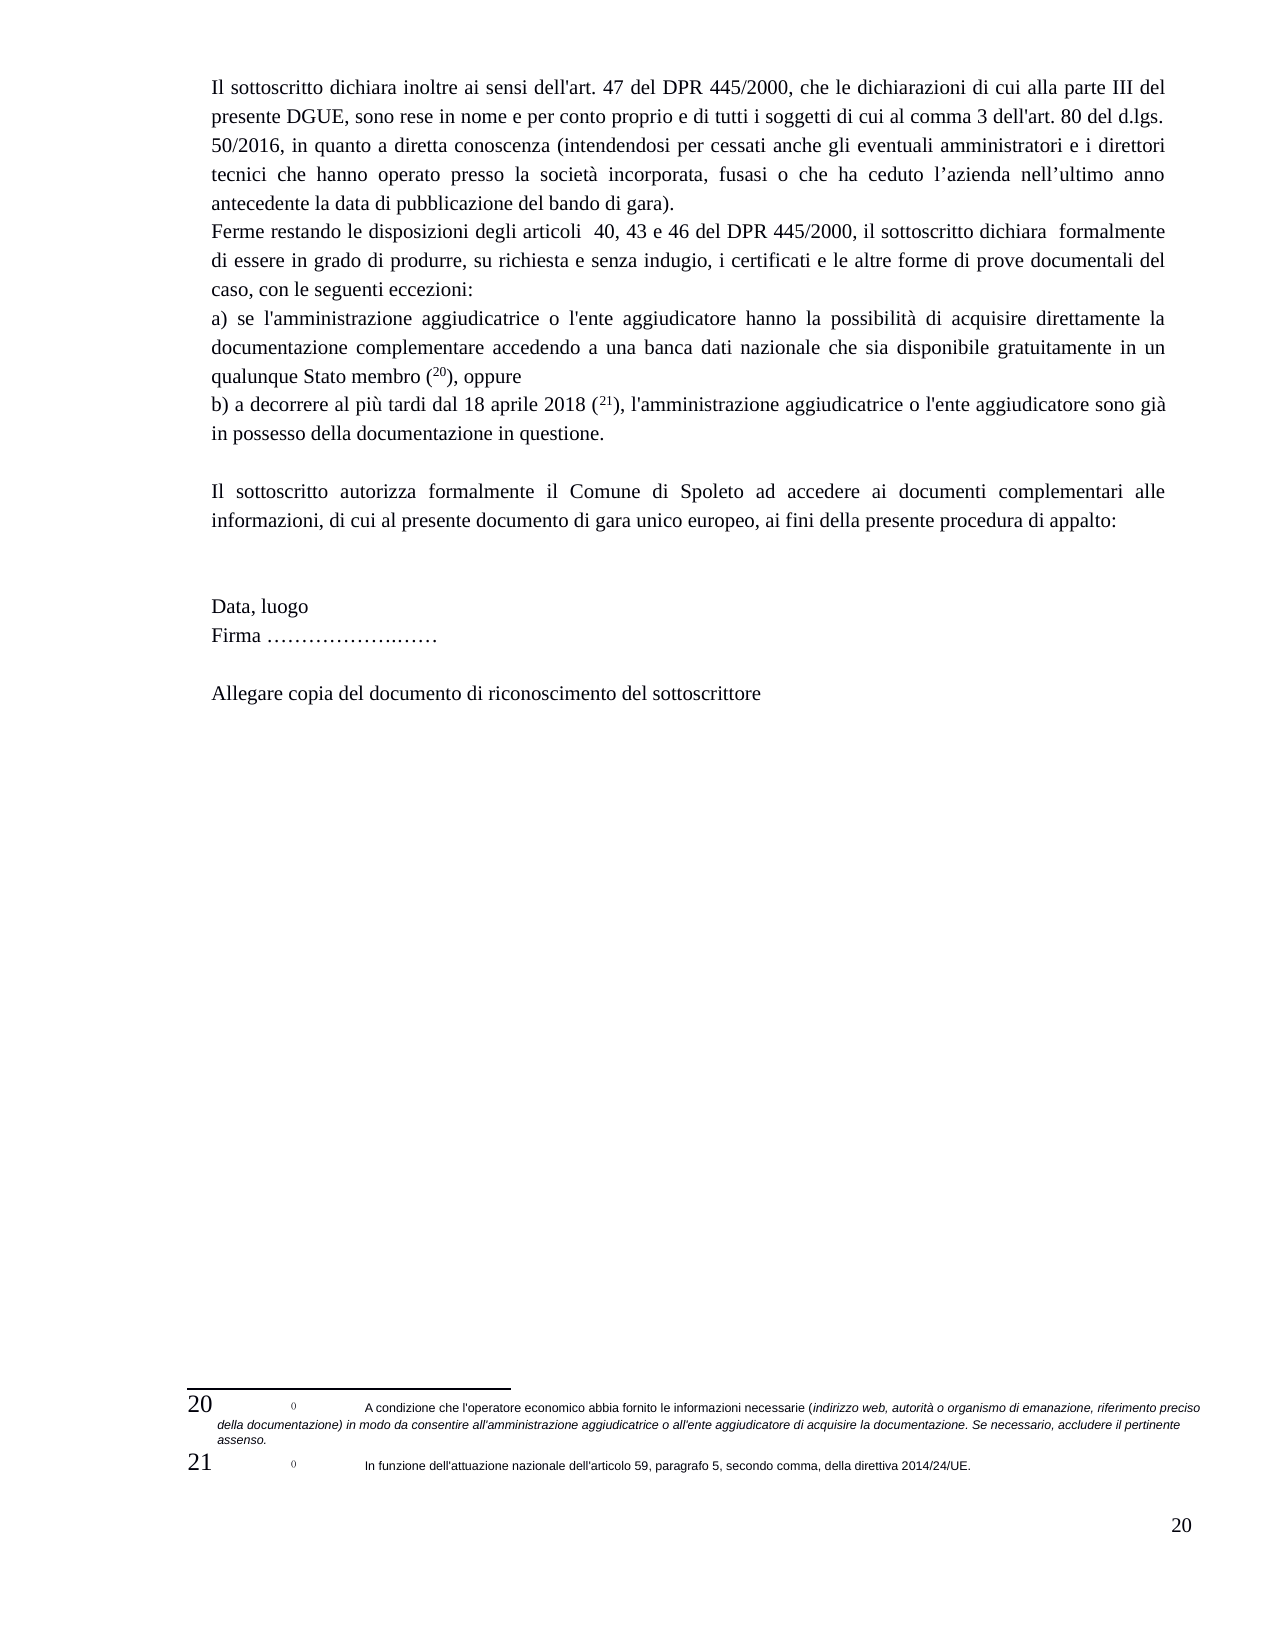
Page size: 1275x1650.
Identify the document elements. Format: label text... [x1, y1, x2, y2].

text Data, luogo [211, 594, 1167, 618]
text Il sottoscritto autorizza formalmente il Comune di Spoleto ad accedere ai documenti complementari alle informazioni, di cui al presente documento di gara unico europeo, ai fini della presente procedura di appalto: [211, 479, 1167, 532]
text () A condizione che l'operatore economico abbia fornito le informazioni necessarie (indirizzo web, autorità o organismo di emanazione, riferimento preciso della documentazione) in modo da consentire all'amministrazione aggiudicatrice o all'ente aggiudicatore di acquisire la documentazione. Se necessario, accludere il pertinente assenso. [187, 1389, 1226, 1447]
text a) se l'amministrazione aggiudicatrice o l'ente aggiudicatore hanno la possibilità di acquisire direttamente la documentazione complementare accedendo a una banca dati nazionale che sia disponibile gratuitamente in un qualunque Stato membro (), oppure [211, 306, 1167, 388]
text Il sottoscritto dichiara inoltre ai sensi dell'art. 47 del DPR 445/2000, che le dichiarazioni di cui alla parte III del presente DGUE, sono rese in nome e per conto proprio e di tutti i soggetti di cui al comma 3 dell'art. 80 del d.lgs. 50/2016, in quanto a diretta conoscenza (intendendosi per cessati anche gli eventuali amministratori e i direttori tecnici che hanno operato presso la società incorporata, fusasi o che ha ceduto l’azienda nell’ultimo anno antecedente la data di pubblicazione del bando di gara). [211, 75, 1167, 214]
text () In funzione dell'attuazione nazionale dell'articolo 59, paragrafo 5, secondo comma, della direttiva 2014/24/UE. [187, 1447, 1226, 1476]
text Ferme restando le disposizioni degli articoli 40, 43 e 46 del DPR 445/2000, il sottoscritto dichiara formalmente di essere in grado di produrre, su richiesta e senza indugio, i certificati e le altre forme di prove documentali del caso, con le seguenti eccezioni: [211, 219, 1167, 301]
text b) a decorrere al più tardi dal 18 aprile 2018 (), l'amministrazione aggiudicatrice o l'ente aggiudicatore sono già in possesso della documentazione in questione. [211, 392, 1167, 445]
text Firma ……………….…… [211, 623, 1167, 647]
text Allegare copia del documento di riconoscimento del sottoscrittore [211, 681, 1167, 705]
